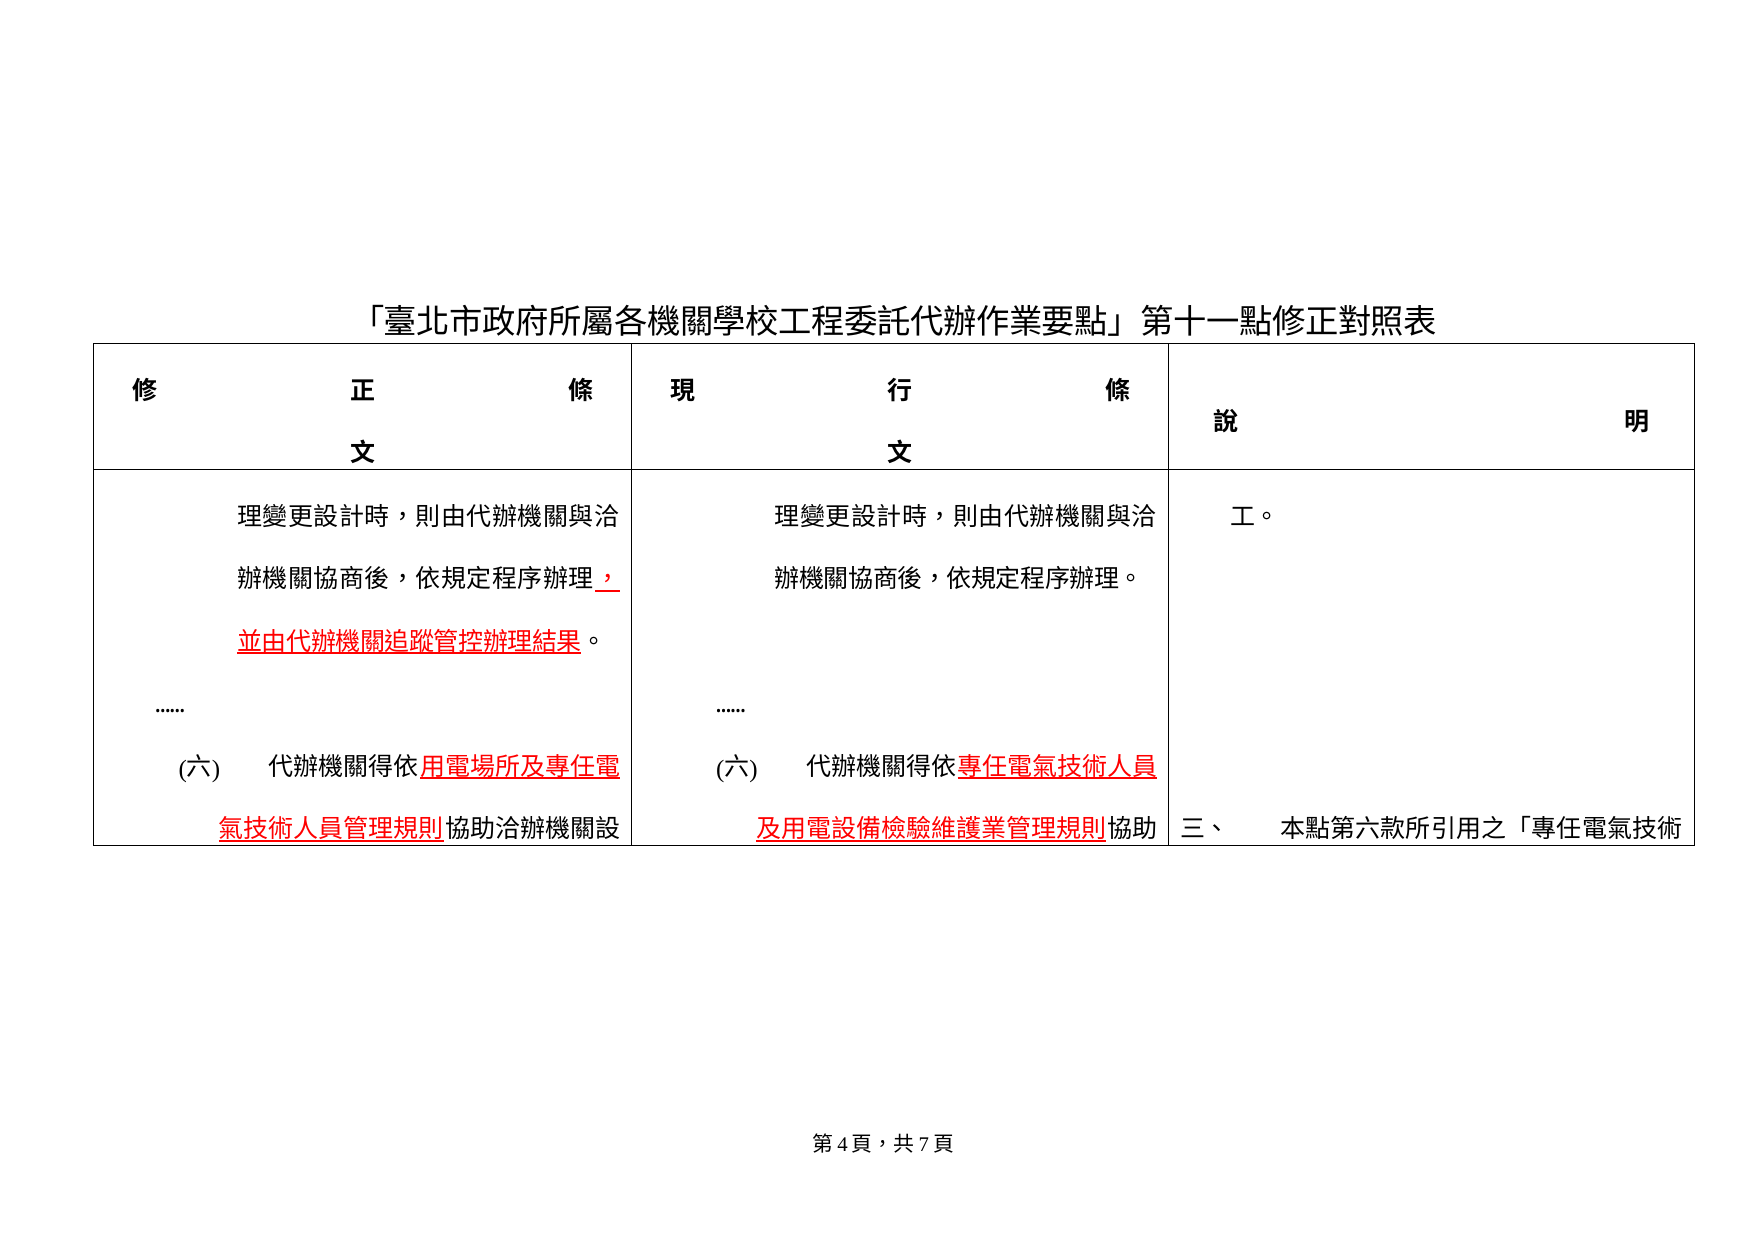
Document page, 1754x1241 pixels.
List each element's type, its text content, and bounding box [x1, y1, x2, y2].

table_cell 修 正 條 文 [94, 344, 631, 469]
table_cell 工。 三、 本點第六款所引用之「專任電氣技術 [1169, 470, 1694, 845]
table_cell 現 行 條 文 [632, 344, 1168, 469]
table_cell 理變更設計時，則由代辦機關與洽辦機關協商後，依規定程序辦理。 …… (六) 代辦機關得依專任電氣技術人員及用電設備檢驗維護業管理規則協助 [632, 470, 1168, 845]
table_cell 說 明 [1169, 344, 1694, 469]
table_header 「臺北市政府所屬各機關學校工程委託代辦作業要點」第十一點修正對照表 [94, 281, 1694, 343]
table_cell 理變更設計時，則由代辦機關與洽辦機關協商後，依規定程序辦理，並由代辦機關追蹤管控辦理結果。 …… (六) 代辦機關得依用電場所及專任電氣技術人員管理規則協助洽辦機關設 [94, 470, 631, 845]
